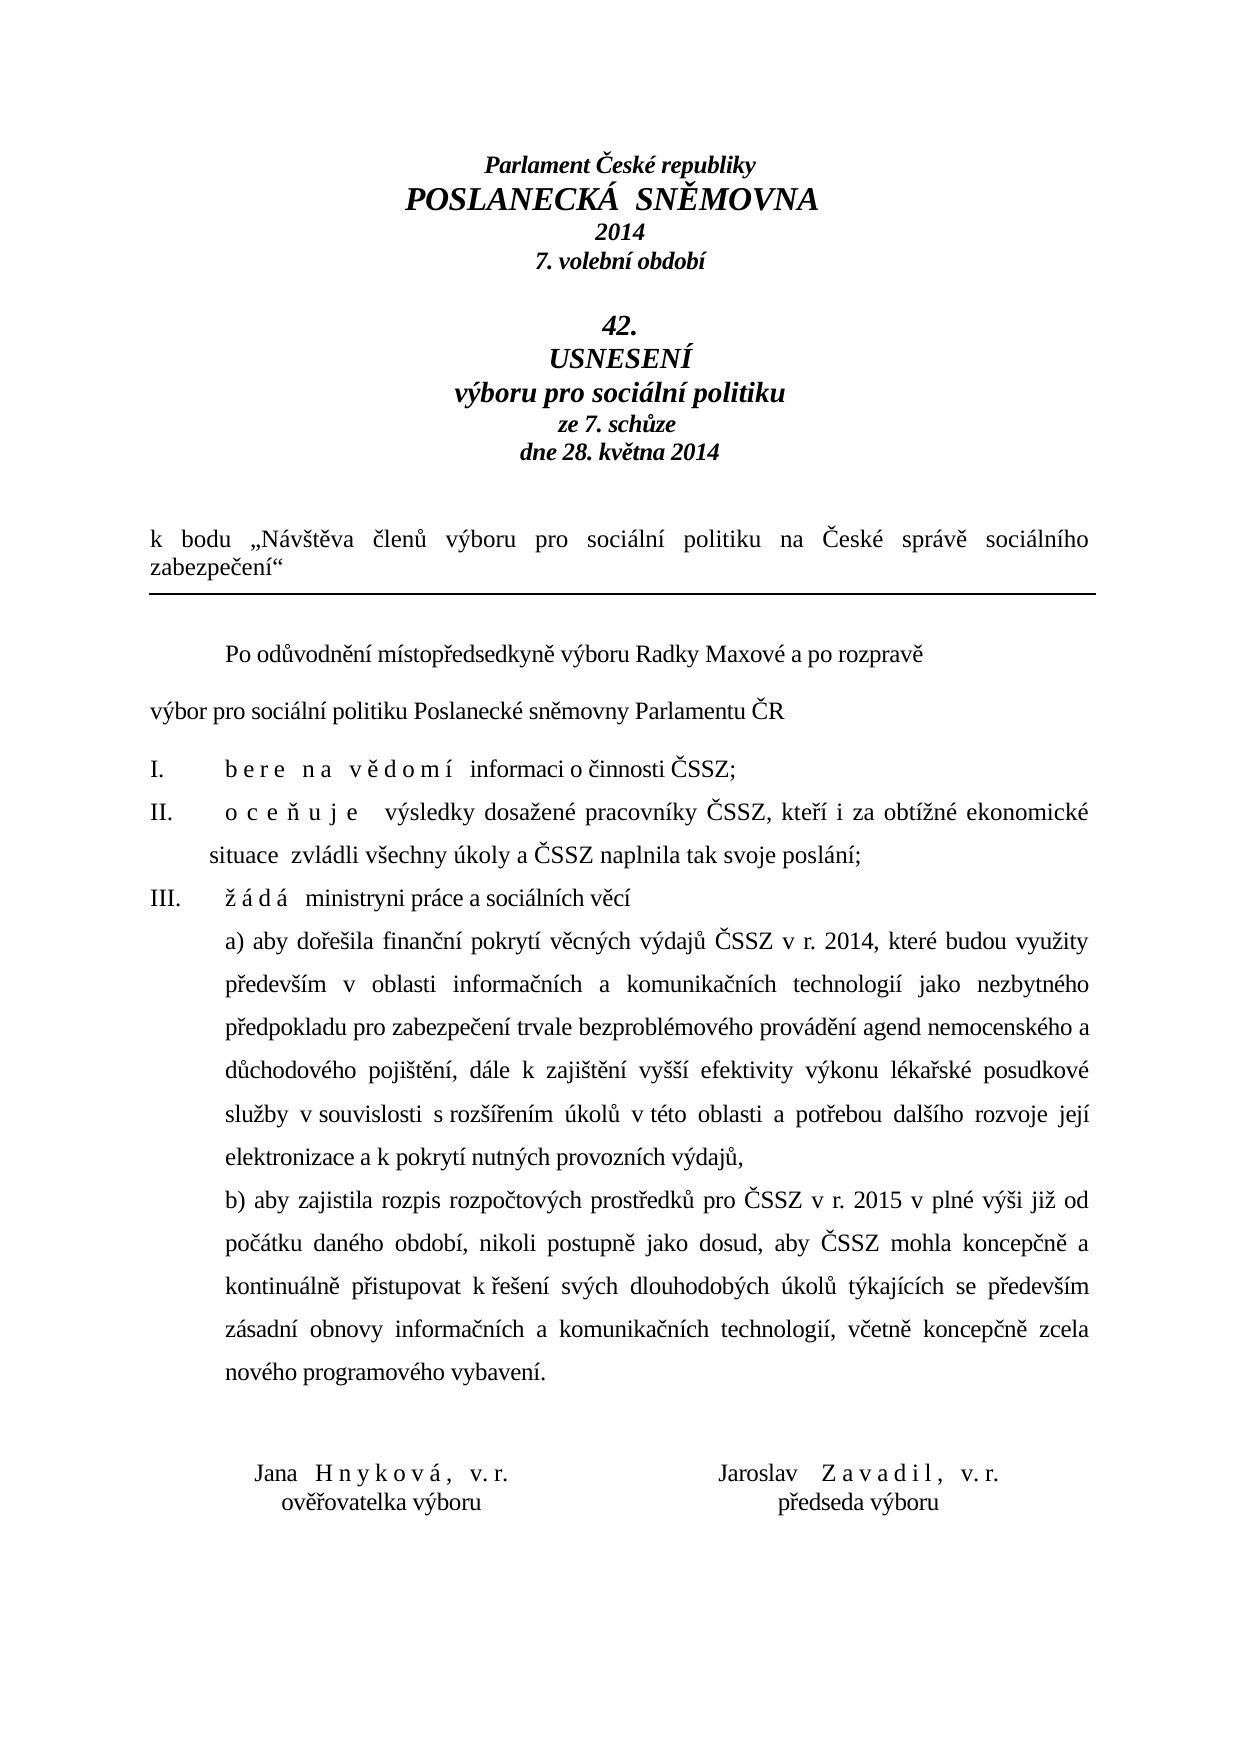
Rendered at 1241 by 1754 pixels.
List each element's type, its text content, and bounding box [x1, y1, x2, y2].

table_cell předseda výboru [620, 1487, 1097, 1516]
list ž á d á ministryni práce a sociálních věcí [150, 883, 1090, 912]
text Parlament České republiky [150, 150, 1090, 179]
text POSLANECKÁ SNĚMOVNA [150, 179, 1090, 217]
text výboru pro sociální politiku [150, 375, 1090, 409]
list o c e ň u j e výsledky dosažené pracovníky ČSSZ, kteří i za obtížné ekonomické situace zvládli všechny úkoly a ČSSZ naplnila tak svoje poslání; [150, 797, 1090, 869]
table_header Jana H n y k o v á , v. r. [143, 1458, 620, 1487]
table_cell ověřovatelka výboru [143, 1487, 620, 1516]
text ze 7. schůze [150, 409, 1090, 437]
list b e r e n a v ě d o m í informaci o činnosti ČSSZ; [150, 754, 1090, 782]
text Po odůvodnění místopředsedkyně výboru Radky Maxové a po rozpravě [150, 639, 1090, 667]
table_header Jaroslav Z a v a d i l , v. r. [620, 1458, 1097, 1487]
list b) aby zajistila rozpis rozpočtových prostředků pro ČSSZ v r. 2015 v plné výši již od počátku daného období, nikoli postupně jako dosud, aby ČSSZ mohla koncepčně a kontinuálně přistupovat k řešení svých dlouhodobých úkolů týkajících se především zásadní obnovy informačních a komunikačních technologií, včetně koncepčně zcela nového programového vybavení. [225, 1185, 1090, 1386]
text USNESENÍ [150, 342, 1090, 375]
text 2014 [150, 217, 1090, 246]
text 42. [150, 308, 1090, 342]
text výbor pro sociální politiku Poslanecké sněmovny Parlamentu ČR [150, 696, 1090, 725]
text 7. volební období [150, 246, 1090, 274]
list a) aby dořešila finanční pokrytí věcných výdajů ČSSZ v r. 2014, které budou využity především v oblasti informačních a komunikačních technologií jako nezbytného předpokladu pro zabezpečení trvale bezproblémového provádění agend nemocenského a důchodového pojištění, dále k zajištění vyšší efektivity výkonu lékařské posudkové služby v souvislosti s rozšířením úkolů v této oblasti a potřebou dalšího rozvoje její elektronizace a k pokrytí nutných provozních výdajů, [166, 926, 1090, 1171]
text k bodu „Návštěva členů výboru pro sociální politiku na České správě sociálního zabezpečení“ [150, 524, 1090, 581]
text dne 28. května 2014 [150, 437, 1090, 466]
